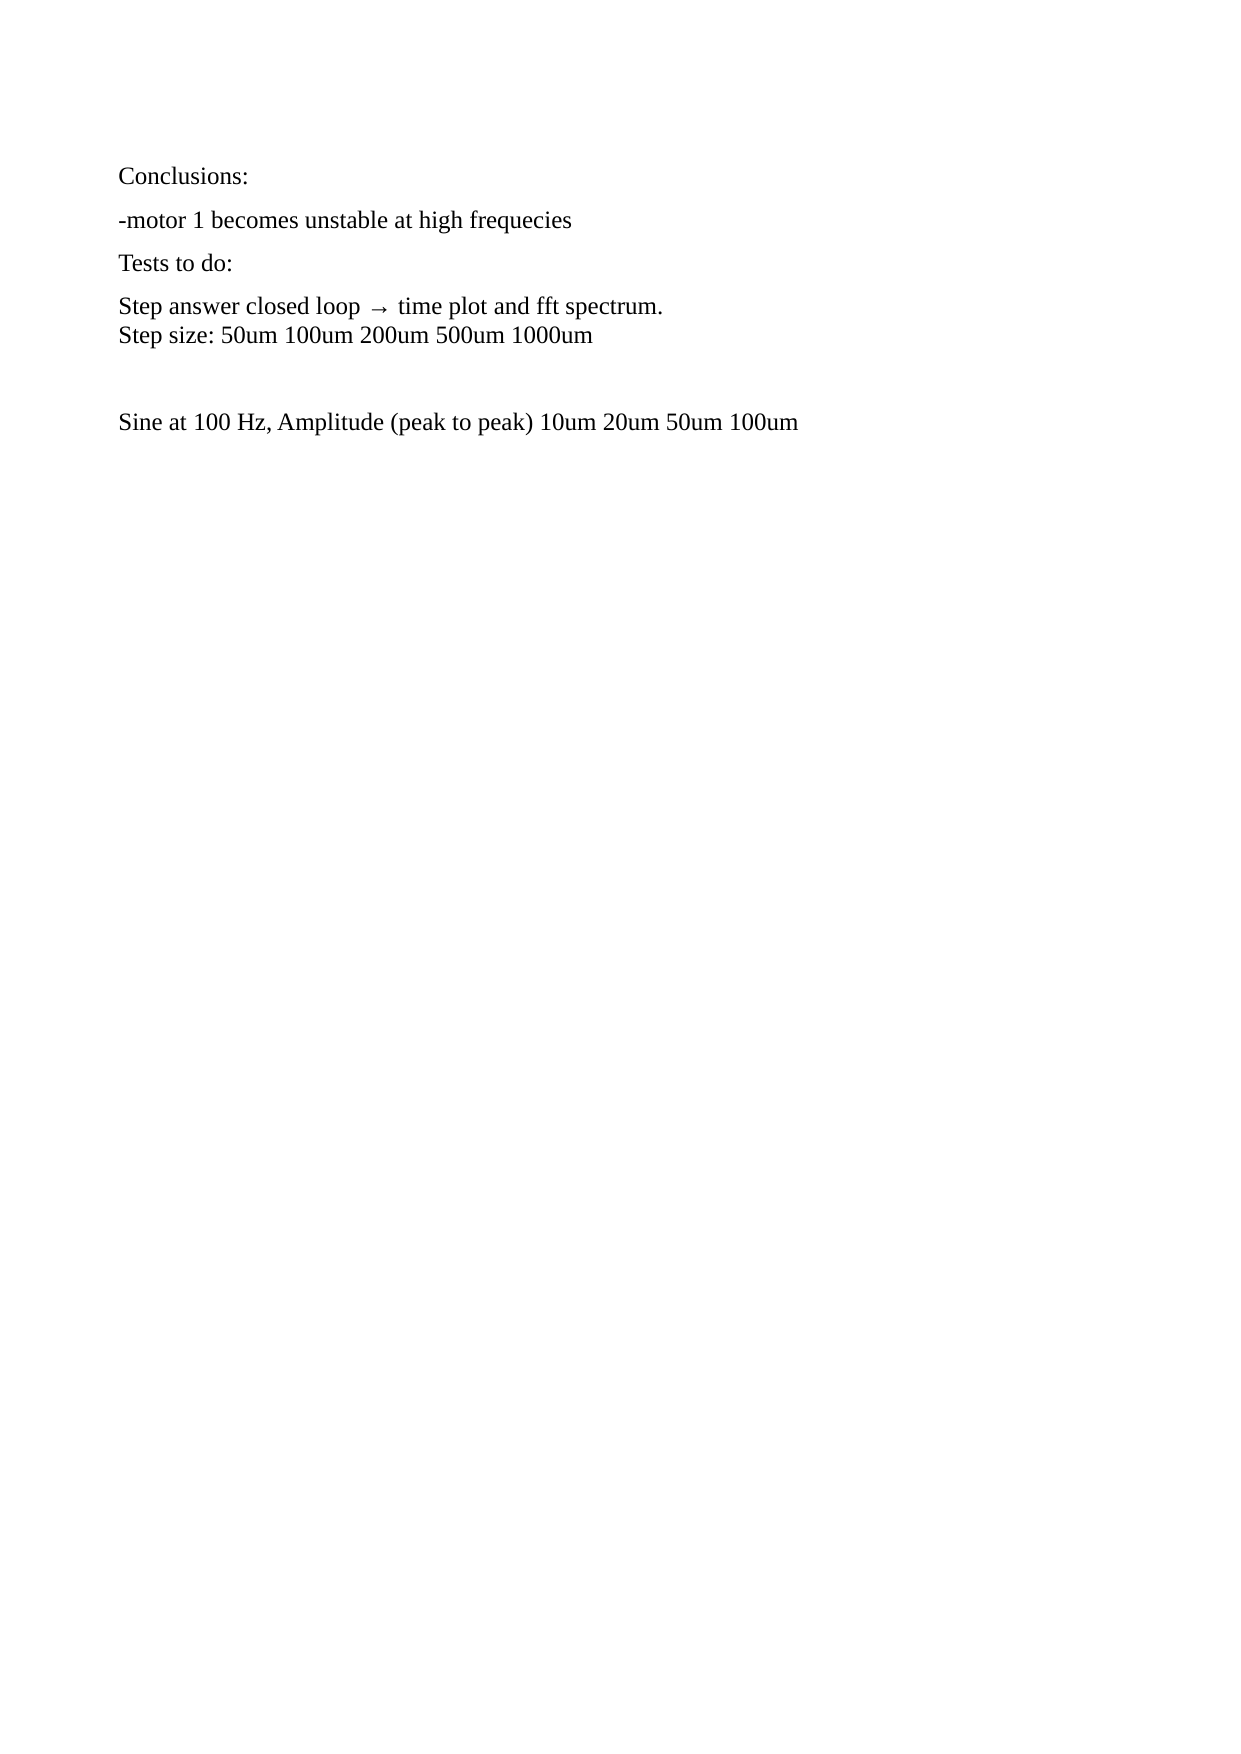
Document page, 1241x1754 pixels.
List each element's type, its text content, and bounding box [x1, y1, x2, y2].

text Step answer closed loop → time plot and fft spectrum. Step size: 50um 100um 200um 500um 1000um [118, 291, 1122, 349]
text -motor 1 becomes unstable at high frequecies [118, 205, 1122, 233]
text Tests to do: [118, 248, 1122, 277]
text Sine at 100 Hz, Amplitude (peak to peak) 10um 20um 50um 100um [118, 407, 1122, 436]
text Conclusions: [118, 161, 1122, 190]
